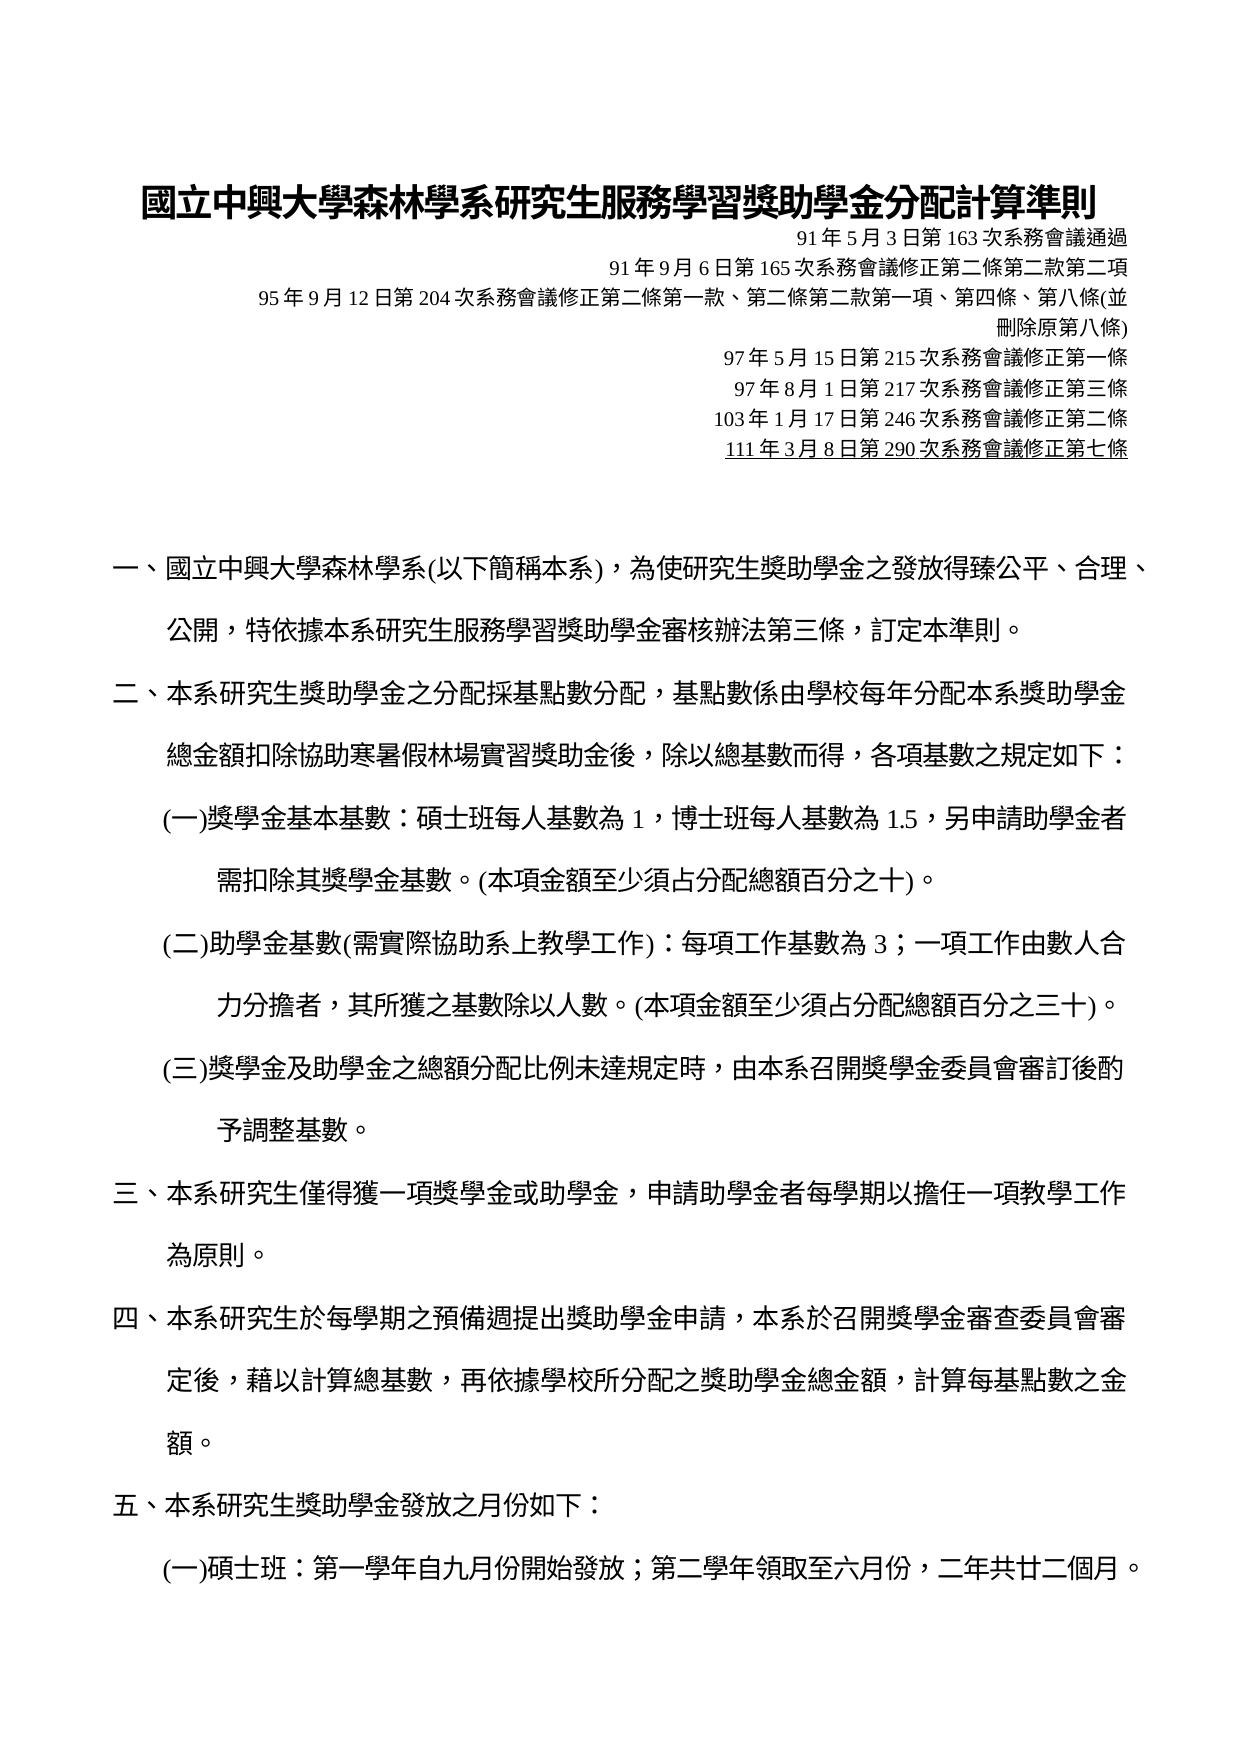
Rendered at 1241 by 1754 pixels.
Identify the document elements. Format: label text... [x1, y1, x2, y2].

subtitle 國立中興大學森林學系研究生服務學習獎助學金分配計算準則 [112, 158, 1128, 221]
text 三、本系研究生僅得獲一項獎學金或助學金，申請助學金者每學期以擔任一項教學工作為原則。 [112, 1150, 1128, 1275]
text 111年3月8日第290次系務會議修正第七條 [248, 432, 1128, 462]
text 95年9月12日第204次系務會議修正第二條第一款、第二條第二款第一項、第四條、第八條(並刪除原第八條) [248, 281, 1128, 342]
text (三)獎學金及助學金之總額分配比例未達規定時，由本系召開奬學金委員會審訂後酌予調整基數。 [162, 1025, 1128, 1150]
text (一)獎學金基本基數：碩士班每人基數為1，博士班每人基數為1.5，另申請助學金者需扣除其獎學金基數。(本項金額至少須占分配總額百分之十)。 [162, 775, 1128, 900]
text 二、本系研究生獎助學金之分配採基點數分配，基點數係由學校每年分配本系獎助學金總金額扣除協助寒暑假林場實習獎助金後，除以總基數而得，各項基數之規定如下： [112, 650, 1128, 775]
text 五、本系研究生獎助學金發放之月份如下： [112, 1462, 1128, 1525]
text 97年8月1日第217次系務會議修正第三條 [248, 372, 1128, 402]
text 97年5月15日第215次系務會議修正第一條 [248, 342, 1128, 372]
text 四、本系研究生於每學期之預備週提出獎助學金申請，本系於召開獎學金審查委員會審定後，藉以計算總基數，再依據學校所分配之獎助學金總金額，計算每基點數之金額。 [112, 1275, 1128, 1462]
text 103年1月17日第246次系務會議修正第二條 [248, 402, 1128, 432]
text 91年5月3日第163次系務會議通過 [248, 221, 1128, 251]
text 91年9月6日第165次系務會議修正第二條第二款第二項 [248, 251, 1128, 281]
text (一)碩士班：第一學年自九月份開始發放；第二學年領取至六月份，二年共廿二個月。 [162, 1525, 1128, 1587]
text 一、國立中興大學森林學系(以下簡稱本系)，為使研究生奬助學金之發放得臻公平、合理、公開，特依據本系研究生服務學習獎助學金審核辦法第三條，訂定本準則。 [112, 525, 1128, 650]
text (二)助學金基數(需實際協助系上教學工作)：每項工作基數為3；一項工作由數人合力分擔者，其所獲之基數除以人數。(本項金額至少須占分配總額百分之三十)。 [162, 900, 1128, 1025]
